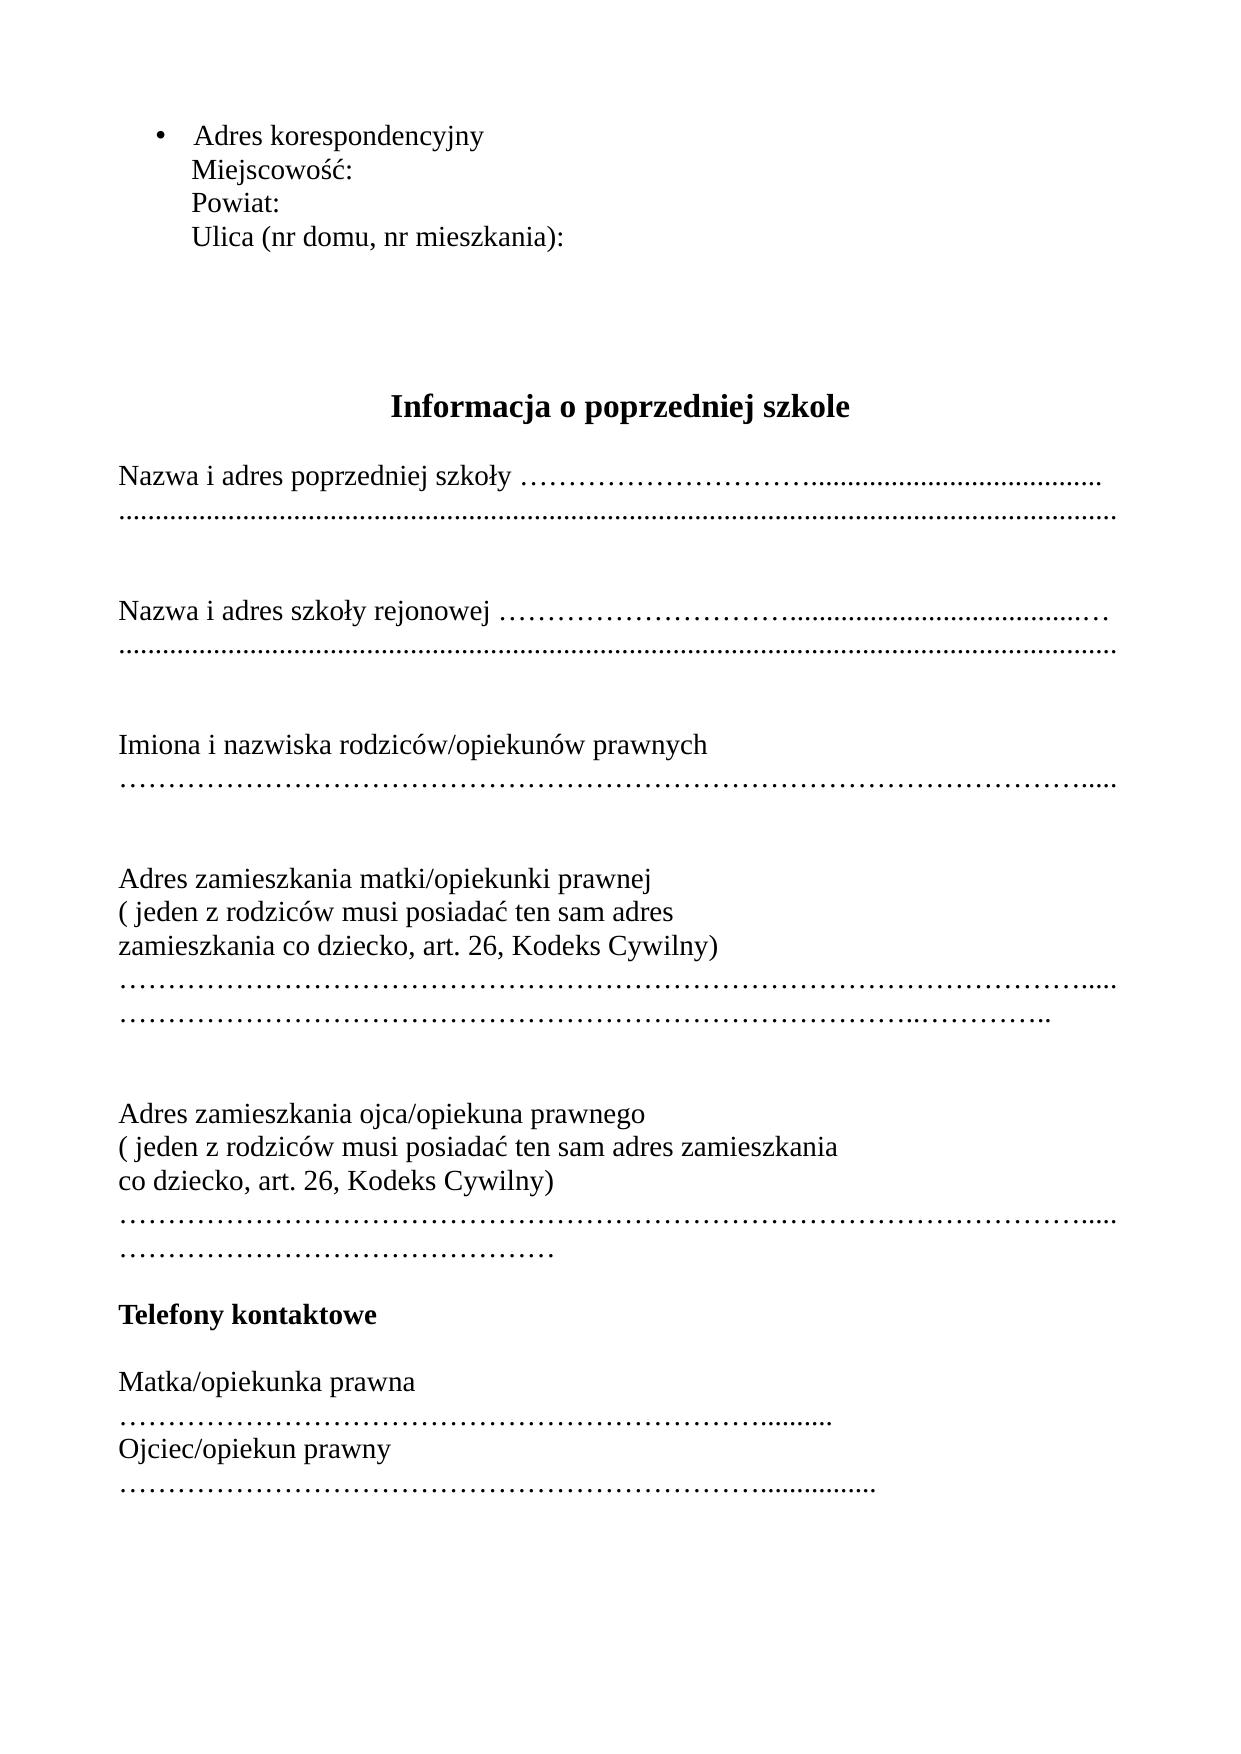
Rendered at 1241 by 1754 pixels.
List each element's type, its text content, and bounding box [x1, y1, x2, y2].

text Informacja o poprzedniej szkole [118, 387, 1122, 425]
text zamieszkania co dziecko, art. 26, Kodeks Cywilny) [118, 928, 1122, 962]
text Ulica (nr domu, nr mieszkania): [118, 219, 1122, 252]
text co dziecko, art. 26, Kodeks Cywilny) [118, 1163, 1122, 1196]
text Adres zamieszkania ojca/opiekuna prawnego [118, 1096, 1122, 1129]
text Ojciec/opiekun prawny …………………………………………………………................ [118, 1431, 1122, 1498]
text Telefony kontaktowe [118, 1297, 1122, 1331]
text ( jeden z rodziców musi posiadać ten sam adres [118, 894, 1122, 928]
text ......................................................................................................................................... [118, 492, 1122, 526]
text ……………………………………… [118, 1230, 1122, 1263]
text ………………………………………………………………………………………..... [118, 962, 1122, 995]
text Nazwa i adres poprzedniej szkoły …………………………........................................ [118, 458, 1122, 492]
text Powiat: [118, 185, 1122, 219]
text ………………………………………………………………………………………..... [118, 760, 1122, 794]
text ......................................................................................................................................... [118, 626, 1122, 660]
text Matka/opiekunka prawna ………………………………………………………….......... [118, 1364, 1122, 1431]
list Adres korespondencyjny [156, 118, 1122, 152]
text Miejscowość: [118, 152, 1122, 185]
text Adres zamieszkania matki/opiekunki prawnej [118, 861, 1122, 894]
text Nazwa i adres szkoły rejonowej …………………………........................................… [118, 593, 1122, 626]
text ………………………………………………………………………..………….. [118, 995, 1122, 1029]
text ( jeden z rodziców musi posiadać ten sam adres zamieszkania [118, 1129, 1122, 1163]
text ………………………………………………………………………………………..... [118, 1196, 1122, 1230]
text Imiona i nazwiska rodziców/opiekunów prawnych [118, 727, 1122, 760]
